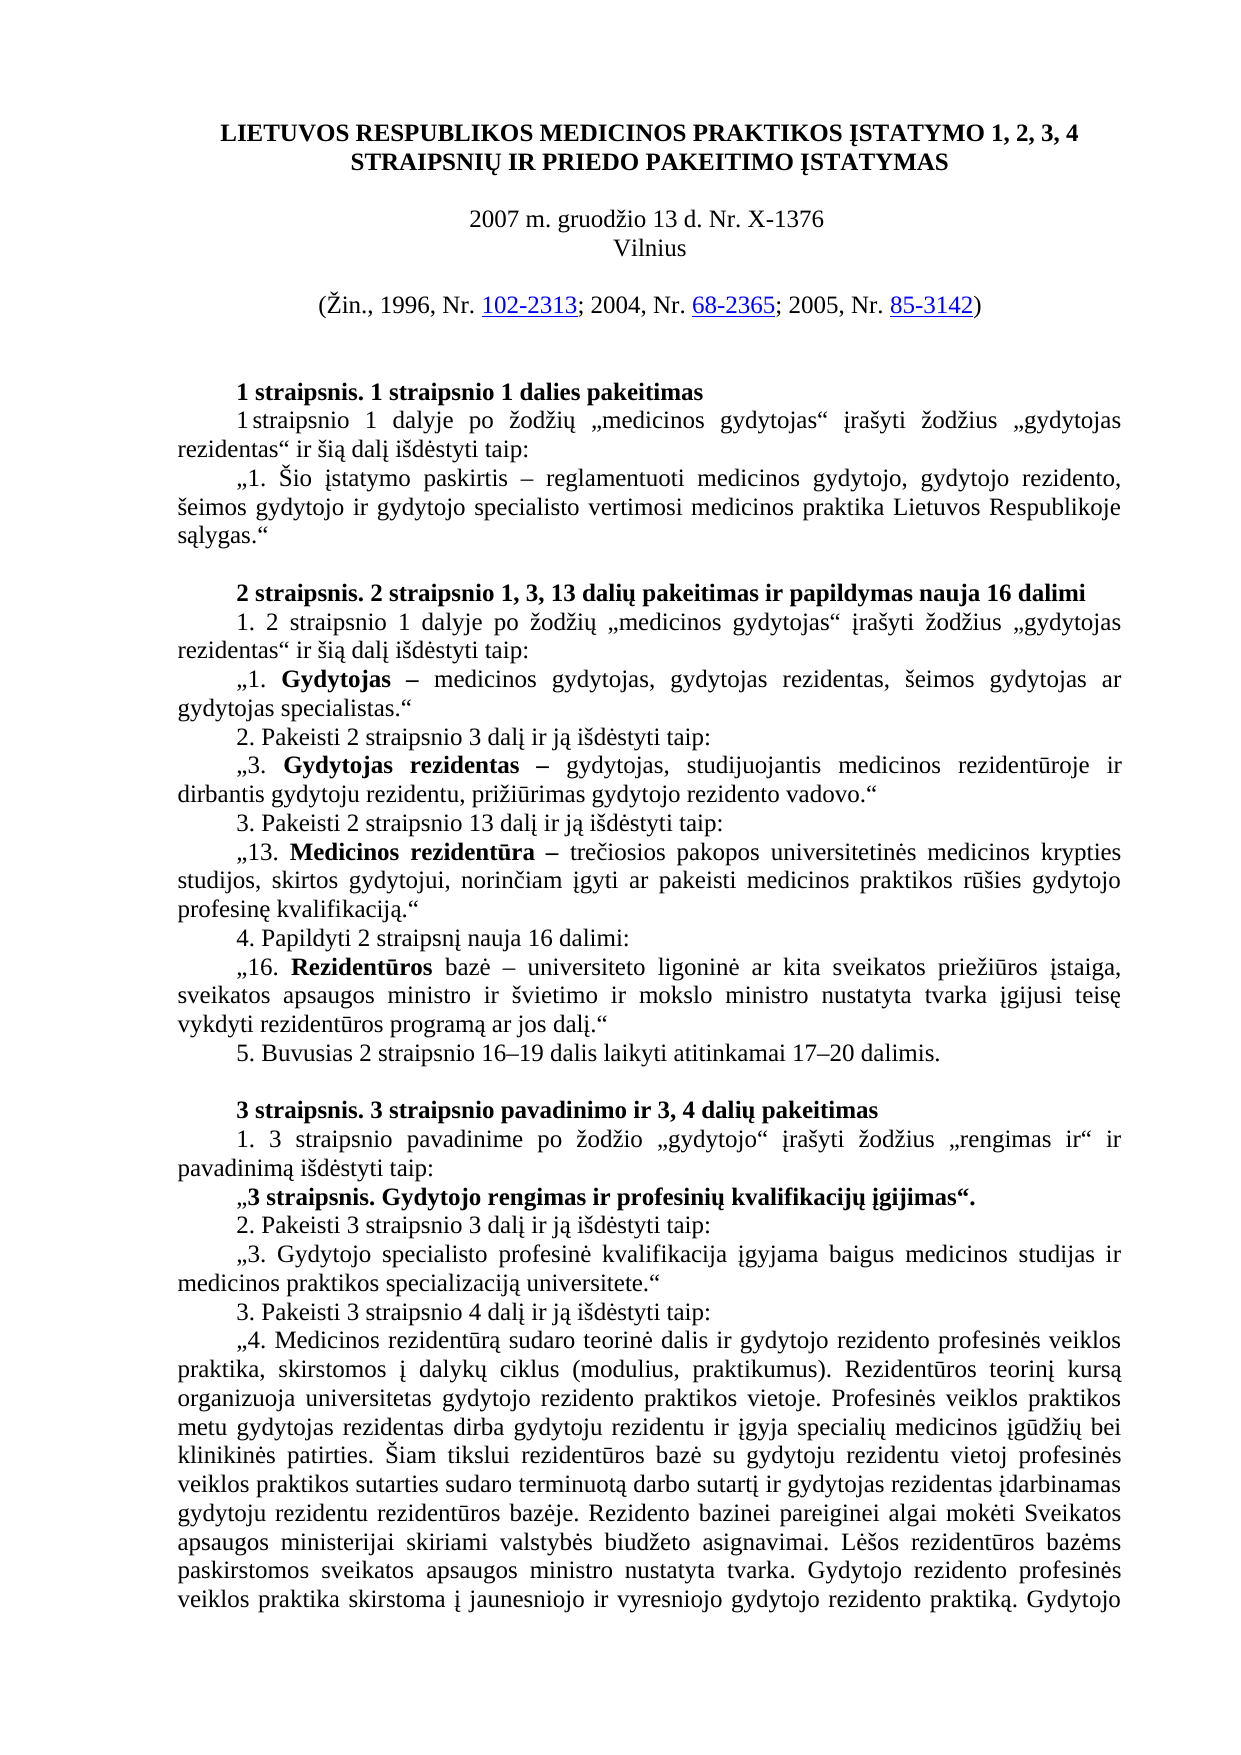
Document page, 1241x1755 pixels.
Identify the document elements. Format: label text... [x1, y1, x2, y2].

text 2007 m. gruodžio 13 d. Nr. X-1376 [177, 204, 1122, 233]
text „1. Šio įstatymo paskirtis – reglamentuoti medicinos gydytojo, gydytojo rezidento, šeimos gydytojo ir gydytojo specialisto vertimosi medicinos praktika Lietuvos Respublikoje sąlygas.“ [177, 463, 1122, 549]
text 5. Buvusias 2 straipsnio 16–19 dalis laikyti atitinkamai 17–20 dalimis. [177, 1038, 1122, 1067]
text „4. Medicinos rezidentūrą sudaro teorinė dalis ir gydytojo rezidento profesinės veiklos praktika, skirstomos į dalykų ciklus (modulius, praktikumus). Rezidentūros teorinį kursą organizuoja universitetas gydytojo rezidento praktikos vietoje. Profesinės veiklos praktikos metu gydytojas rezidentas dirba gydytoju rezidentu ir įgyja specialių medicinos įgūdžių bei klinikinės patirties. Šiam tikslui rezidentūros bazė su gydytoju rezidentu vietoj profesinės veiklos praktikos sutarties sudaro terminuotą darbo sutartį ir gydytojas rezidentas įdarbinamas gydytoju rezidentu rezidentūros bazėje. Rezidento bazinei pareiginei algai mokėti Sveikatos apsaugos ministerijai skiriami valstybės biudžeto asignavimai. Lėšos rezidentūros bazėms paskirstomos sveikatos apsaugos ministro nustatyta tvarka. Gydytojo rezidento profesinės veiklos praktika skirstoma į jaunesniojo ir vyresniojo gydytojo rezidento praktiką. Gydytojo [177, 1326, 1122, 1613]
text „3. Gydytojo specialisto profesinė kvalifikacija įgyjama baigus medicinos studijas ir medicinos praktikos specializaciją universitete.“ [177, 1239, 1122, 1297]
text Vilnius [177, 233, 1122, 262]
text 3 straipsnis. 3 straipsnio pavadinimo ir 3, 4 dalių pakeitimas [236, 1096, 1122, 1124]
text LIETUVOS RESPUBLIKOS MEDICINOS PRAKTIKOS ĮSTATYMO 1, 2, 3, 4 STRAIPSNIŲ IR PRIEDO PAKEITIMO ĮSTATYMAS [177, 118, 1122, 176]
text 1 straipsnis. 1 straipsnio 1 dalies pakeitimas [177, 377, 1122, 406]
text 1. 3 straipsnio pavadinime po žodžio „gydytojo“ įrašyti žodžius „rengimas ir“ ir pavadinimą išdėstyti taip: [177, 1124, 1122, 1182]
text 1 straipsnio 1 dalyje po žodžių „medicinos gydytojas“ įrašyti žodžius „gydytojas rezidentas“ ir šią dalį išdėstyti taip: [177, 406, 1122, 463]
text 3. Pakeisti 3 straipsnio 4 dalį ir ją išdėstyti taip: [177, 1297, 1122, 1326]
text 2. Pakeisti 3 straipsnio 3 dalį ir ją išdėstyti taip: [177, 1211, 1122, 1239]
text 2 straipsnis. 2 straipsnio 1, 3, 13 dalių pakeitimas ir papildymas nauja 16 dalimi [236, 578, 1122, 607]
text (Žin., 1996, Nr. 102-2313; 2004, Nr. 68-2365; 2005, Nr. 85-3142) [177, 291, 1122, 319]
text „1. Gydytojas – medicinos gydytojas, gydytojas rezidentas, šeimos gydytojas ar gydytojas specialistas.“ [177, 664, 1122, 722]
text „16. Rezidentūros bazė – universiteto ligoninė ar kita sveikatos priežiūros įstaiga, sveikatos apsaugos ministro ir švietimo ir mokslo ministro nustatyta tvarka įgijusi teisę vykdyti rezidentūros programą ar jos dalį.“ [177, 952, 1122, 1038]
text 1. 2 straipsnio 1 dalyje po žodžių „medicinos gydytojas“ įrašyti žodžius „gydytojas rezidentas“ ir šią dalį išdėstyti taip: [177, 607, 1122, 664]
text „3. Gydytojas rezidentas – gydytojas, studijuojantis medicinos rezidentūroje ir dirbantis gydytoju rezidentu, prižiūrimas gydytojo rezidento vadovo.“ [177, 751, 1122, 808]
text 4. Papildyti 2 straipsnį nauja 16 dalimi: [177, 923, 1122, 952]
text 3. Pakeisti 2 straipsnio 13 dalį ir ją išdėstyti taip: [177, 808, 1122, 837]
text „3 straipsnis. Gydytojo rengimas ir profesinių kvalifikacijų įgijimas“. [177, 1182, 1122, 1211]
text „13. Medicinos rezidentūra – trečiosios pakopos universitetinės medicinos krypties studijos, skirtos gydytojui, norinčiam įgyti ar pakeisti medicinos praktikos rūšies gydytojo profesinę kvalifikaciją.“ [177, 837, 1122, 923]
text 2. Pakeisti 2 straipsnio 3 dalį ir ją išdėstyti taip: [177, 722, 1122, 751]
